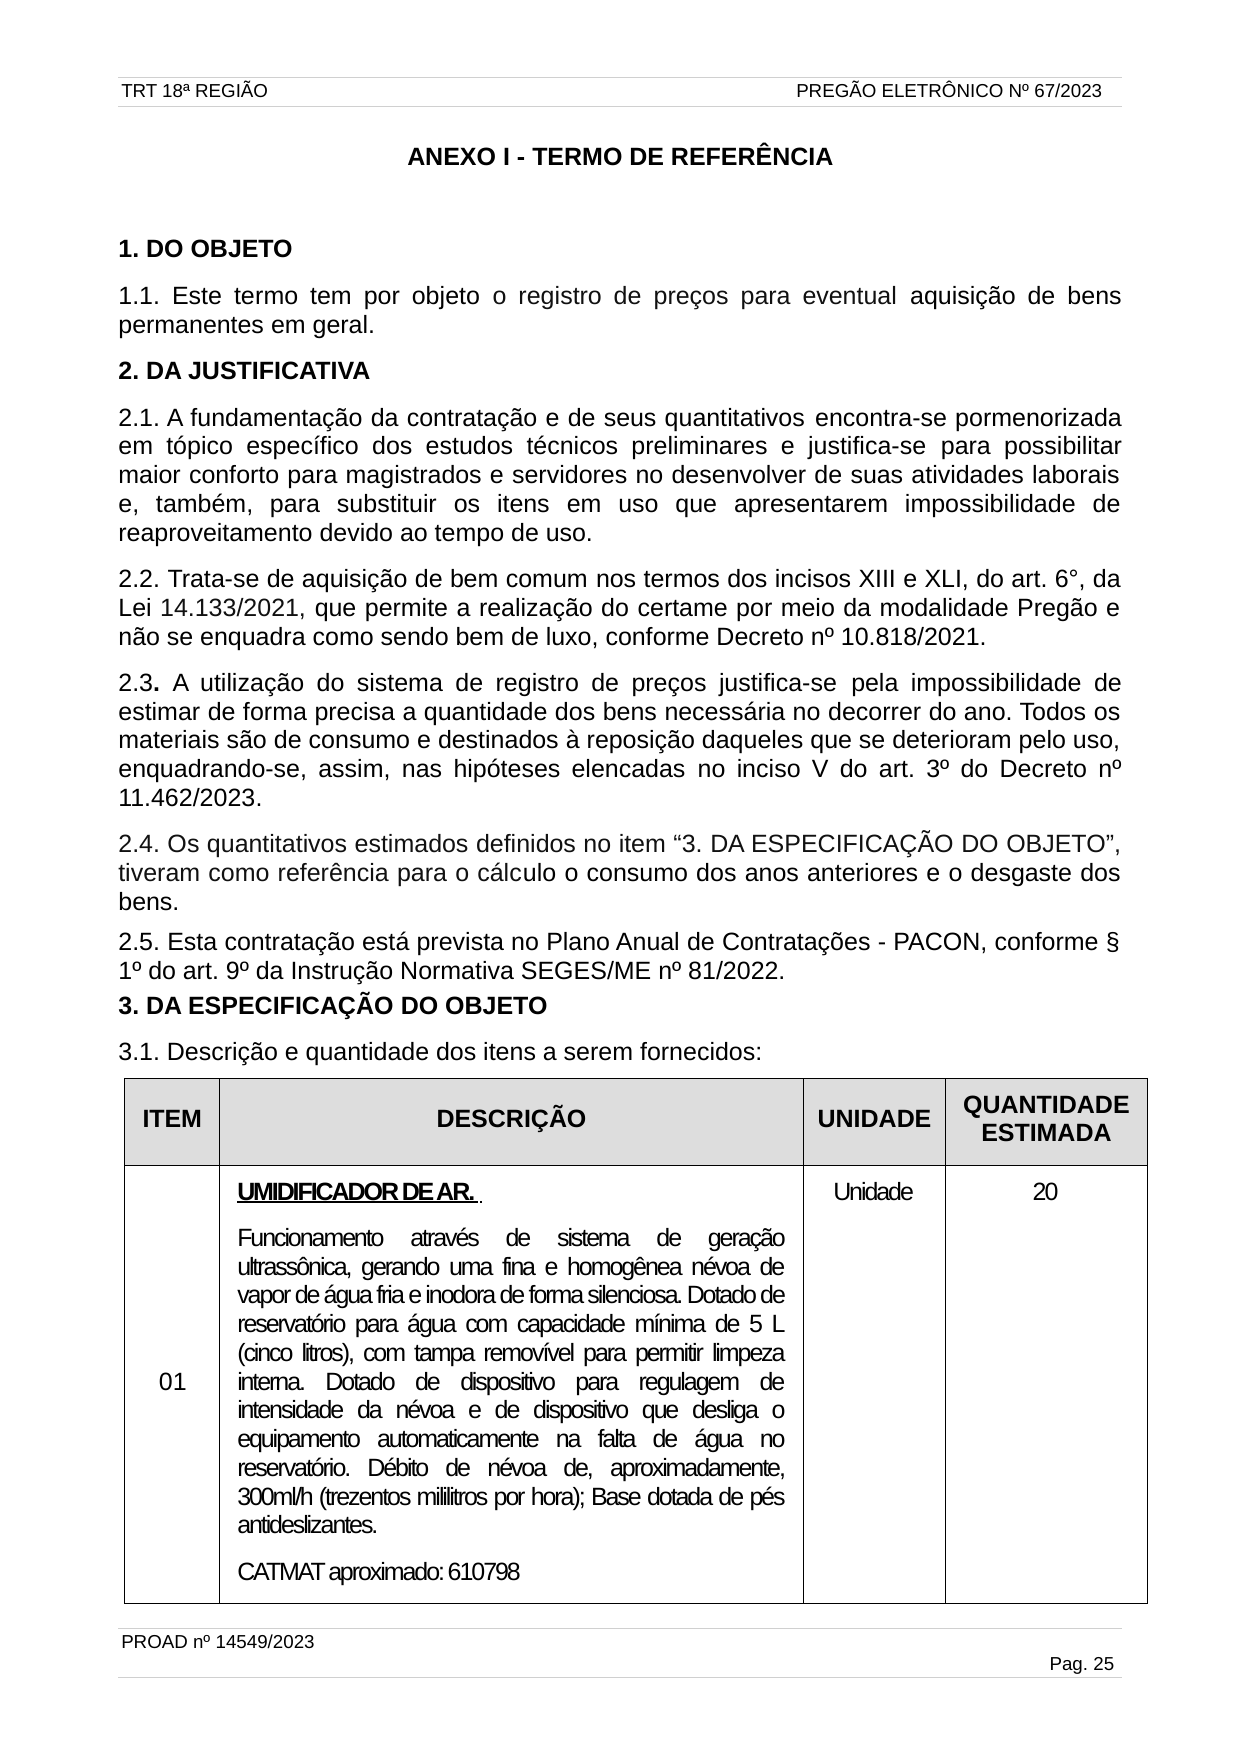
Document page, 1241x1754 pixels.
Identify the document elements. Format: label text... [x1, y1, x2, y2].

text 1. DO OBJETO [118, 234, 1122, 263]
text ANEXO I - TERMO DE REFERÊNCIA [118, 141, 1122, 170]
table_header QUANTIDADE ESTIMADA [946, 1079, 1147, 1165]
table_header UNIDADE [804, 1079, 945, 1165]
table_header ITEM [125, 1079, 219, 1165]
text 2.4. Os quantitativos estimados definidos no item “3. DA ESPECIFICAÇÃO DO OBJETO”, tiveram como referência para o cálculo o consumo dos anos anteriores e o desgaste dos bens. [118, 829, 1122, 916]
text 2.1. A fundamentação da contratação e de seus quantitativos encontra-se pormenorizada em tópico específico dos estudos técnicos preliminares e justifica-se para possibilitar maior conforto para magistrados e servidores no desenvolver de suas atividades laborais e, também, para substituir os itens em uso que apresentarem impossibilidade de reaproveitamento devido ao tempo de uso. [118, 402, 1122, 546]
table_cell 01 [125, 1166, 219, 1603]
text 1.1. Este termo tem por objeto o registro de preços para eventual aquisição de bens permanentes em geral. [118, 281, 1122, 338]
table_cell UMIDIFICADOR DE AR. Funcionamento através de sistema de geração ultrassônica, gerando uma fina e homogênea névoa de vapor de água fria e inodora de forma silenciosa. Dotado de reservatório para água com capacidade mínima de 5 L (cinco litros), com tampa removível para permitir limpeza interna. Dotado de dispositivo para regulagem de intensidade da névoa e de dispositivo que desliga o equipamento automaticamente na falta de água no reservatório. Débito de névoa de, aproximadamente, 300ml/h (trezentos mililitros por hora); Base dotada de pés antideslizantes. CATMAT aproximado: 610798 [220, 1166, 803, 1603]
table_cell 20 [946, 1166, 1147, 1603]
text 2.3. A utilização do sistema de registro de preços justifica-se pela impossibilidade de estimar de forma precisa a quantidade dos bens necessária no decorrer do ano. Todos os materiais são de consumo e destinados à reposição daqueles que se deterioram pelo uso, enquadrando-se, assim, nas hipóteses elencadas no inciso V do art. 3º do Decreto nº 11.462/2023. [118, 668, 1122, 812]
table_header DESCRIÇÃO [220, 1079, 803, 1165]
text 2. DA JUSTIFICATIVA [118, 356, 1122, 385]
text 3. DA ESPECIFICAÇÃO DO OBJETO [118, 991, 1122, 1019]
text 3.1. Descrição e quantidade dos itens a serem fornecidos: [118, 1037, 1122, 1066]
text 2.2. Trata-se de aquisição de bem comum nos termos dos incisos XIII e XLI, do art. 6°, da Lei 14.133/2021, que permite a realização do certame por meio da modalidade Pregão e não se enquadra como sendo bem de luxo, conforme Decreto nº 10.818/2021. [118, 564, 1122, 650]
list 2.5. Esta contratação está prevista no Plano Anual de Contratações - PACON, conforme § 1º do art. 9º da Instrução Normativa SEGES/ME nº 81/2022. [118, 927, 1122, 985]
table_cell Unidade [804, 1166, 945, 1603]
